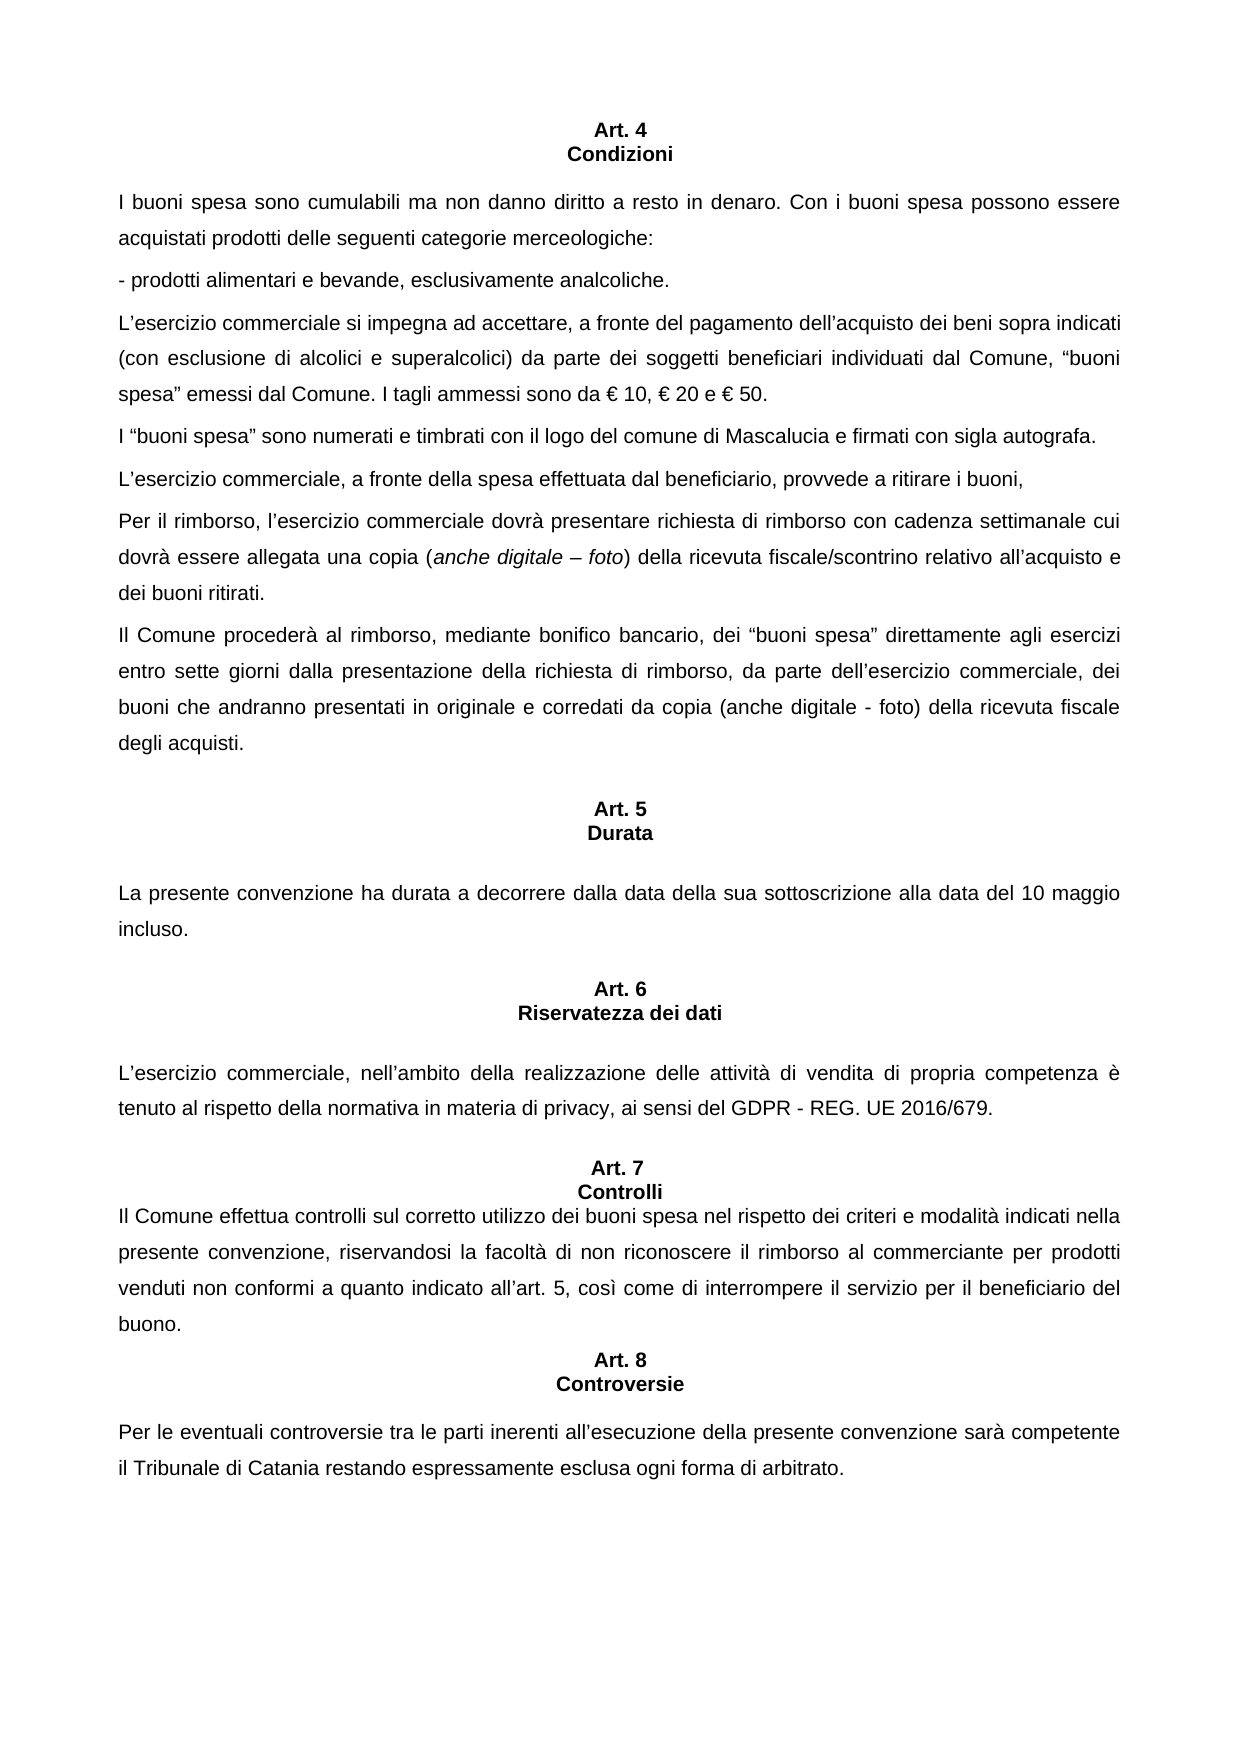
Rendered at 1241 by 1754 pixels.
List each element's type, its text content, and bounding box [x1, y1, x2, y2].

text Controlli [118, 1180, 1122, 1204]
text L’esercizio commerciale, nell’ambito della realizzazione delle attività di vendita di propria competenza è tenuto al rispetto della normativa in materia di privacy, ai sensi del GDPR - REG. UE 2016/679. [118, 1060, 1122, 1120]
text Durata [118, 821, 1122, 845]
text Per il rimborso, l’esercizio commerciale dovrà presentare richiesta di rimborso con cadenza settimanale cui dovrà essere allegata una copia (anche digitale – foto) della ricevuta fiscale/scontrino relativo all’acquisto e dei buoni ritirati. [118, 509, 1122, 604]
text Art. 7 [118, 1156, 1122, 1180]
text Art. 6 [118, 976, 1122, 1000]
text Per le eventuali controversie tra le parti inerenti all’esecuzione della presente convenzione sarà competente il Tribunale di Catania restando espressamente esclusa ogni forma di arbitrato. [118, 1420, 1122, 1479]
text Il Comune procederà al rimborso, mediante bonifico bancario, dei “buoni spesa” direttamente agli esercizi entro sette giorni dalla presentazione della richiesta di rimborso, da parte dell’esercizio commerciale, dei buoni che andranno presentati in originale e corredati da copia (anche digitale - foto) della ricevuta fiscale degli acquisti. [118, 623, 1122, 754]
text Art. 8 [118, 1348, 1122, 1372]
text L’esercizio commerciale si impegna ad accettare, a fronte del pagamento dell’acquisto dei beni sopra indicati (con esclusione di alcolici e superalcolici) da parte dei soggetti beneficiari individuati dal Comune, “buoni spesa” emessi dal Comune. I tagli ammessi sono da € 10, € 20 e € 50. [118, 310, 1122, 406]
text - prodotti alimentari e bevande, esclusivamente analcoliche. [118, 268, 1122, 292]
text Riservatezza dei dati [118, 1000, 1122, 1024]
text Art. 4 [118, 118, 1122, 142]
text Condizioni [118, 142, 1122, 166]
text Art. 5 [118, 797, 1122, 821]
text Il Comune effettua controlli sul corretto utilizzo dei buoni spesa nel rispetto dei criteri e modalità indicati nella presente convenzione, riservandosi la facoltà di non riconoscere il rimborso al commerciante per prodotti venduti non conformi a quanto indicato all’art. 5, così come di interrompere il servizio per il beneficiario del buono. [118, 1204, 1122, 1336]
text Controversie [118, 1372, 1122, 1396]
text I “buoni spesa” sono numerati e timbrati con il logo del comune di Mascalucia e firmati con sigla autografa. [118, 424, 1122, 448]
text L’esercizio commerciale, a fronte della spesa effettuata dal beneficiario, provvede a ritirare i buoni, [118, 467, 1122, 491]
text La presente convenzione ha durata a decorrere dalla data della sua sottoscrizione alla data del 10 maggio incluso. [118, 881, 1122, 941]
text I buoni spesa sono cumulabili ma non danno diritto a resto in denaro. Con i buoni spesa possono essere acquistati prodotti delle seguenti categorie merceologiche: [118, 190, 1122, 250]
